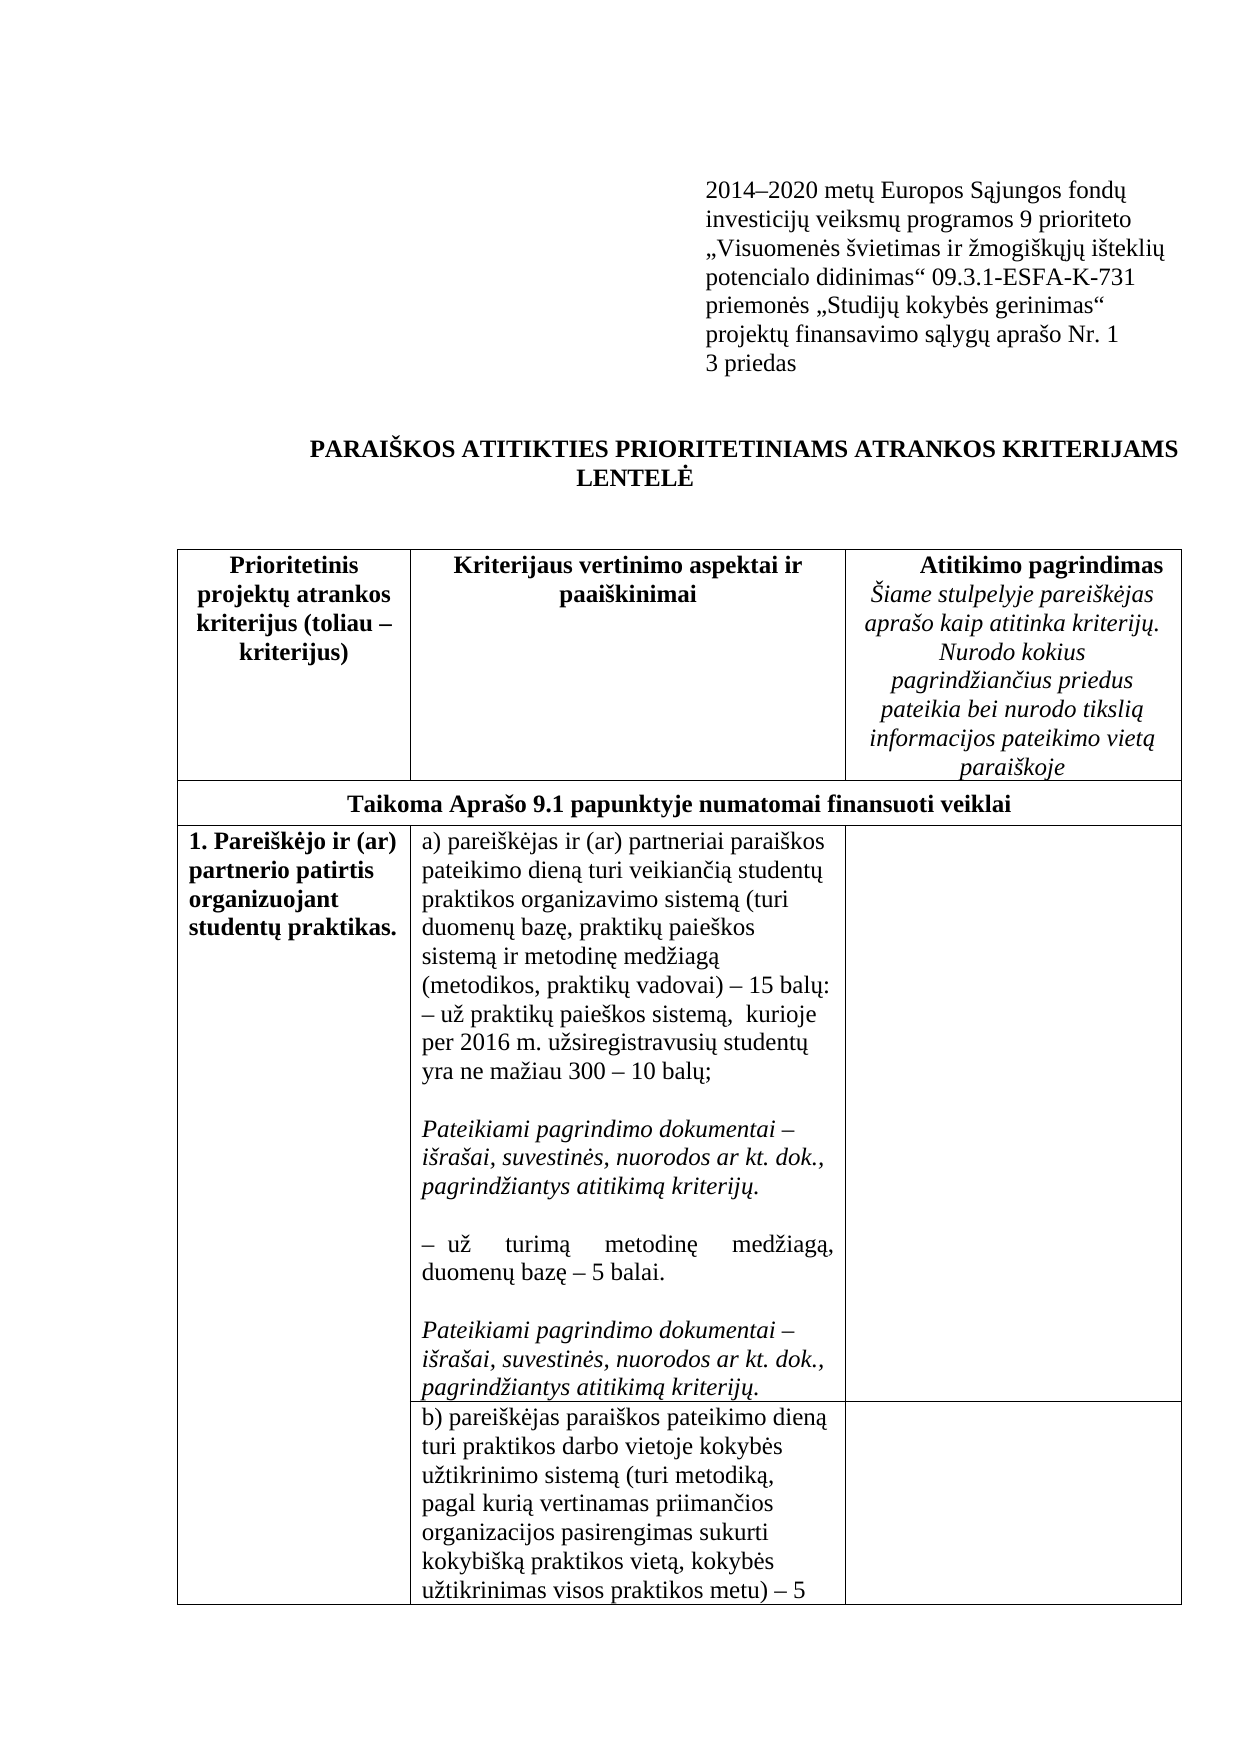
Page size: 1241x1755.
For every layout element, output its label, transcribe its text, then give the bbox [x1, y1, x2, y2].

text potencialo didinimas“ 09.3.1-ESFA-K-731 [233, 262, 1181, 291]
table_cell a) pareiškėjas ir (ar) partneriai paraiškos pateikimo dieną turi veikiančią studentų praktikos organizavimo sistemą (turi duomenų bazę, praktikų paieškos sistemą ir metodinę medžiagą (metodikos, praktikų vadovai) – 15 balų: – už praktikų paieškos sistemą, kurioje per 2016 m. užsiregistravusių studentų yra ne mažiau 300 – 10 balų; Pateikiami pagrindimo dokumentai – išrašai, suvestinės, nuorodos ar kt. dok., pagrindžiantys atitikimą kriterijų. – už turimą metodinę medžiagą, duomenų bazę – 5 balai. Pateikiami pagrindimo dokumentai – išrašai, suvestinės, nuorodos ar kt. dok., pagrindžiantys atitikimą kriterijų. [411, 826, 845, 1401]
table_cell 1. Pareiškėjo ir (ar) partnerio patirtis organizuojant studentų praktikas. [178, 826, 410, 1603]
text 3 priedas [233, 348, 1181, 377]
table_header Atitikimo pagrindimas Šiame stulpelyje pareiškėjas aprašo kaip atitinka kriterijų. Nurodo kokius pagrindžiančius priedus pateikia bei nurodo tikslią informacijos pateikimo vietą paraiškoje [846, 550, 1181, 780]
text priemonės „Studijų kokybės gerinimas“ [233, 291, 1181, 319]
text 2014–2020 metų Europos Sąjungos fondų [233, 176, 1181, 204]
text PARAIŠKOS ATITIKTIES PRIORITETINIAMS ATRANKOS KRITERIJAMS LENTELĖ [88, 434, 1181, 492]
table_header Kriterijaus vertinimo aspektai ir paaiškinimai [411, 550, 845, 780]
text investicijų veiksmų programos 9 prioriteto [233, 204, 1181, 233]
table_cell Taikoma Aprašo 9.1 papunktyje numatomai finansuoti veiklai [178, 781, 1181, 825]
table_header Prioritetinis projektų atrankos kriterijus (toliau – kriterijus) [178, 550, 410, 780]
table_cell [846, 1402, 1181, 1603]
table_cell [846, 826, 1181, 1401]
text projektų finansavimo sąlygų aprašo Nr. 1 [233, 319, 1181, 348]
text „Visuomenės švietimas ir žmogiškųjų išteklių [233, 233, 1181, 262]
table_cell b) pareiškėjas paraiškos pateikimo dieną turi praktikos darbo vietoje kokybės užtikrinimo sistemą (turi metodiką, pagal kurią vertinamas priimančios organizacijos pasirengimas sukurti kokybišką praktikos vietą, kokybės užtikrinimas visos praktikos metu) – 5 [411, 1402, 845, 1603]
